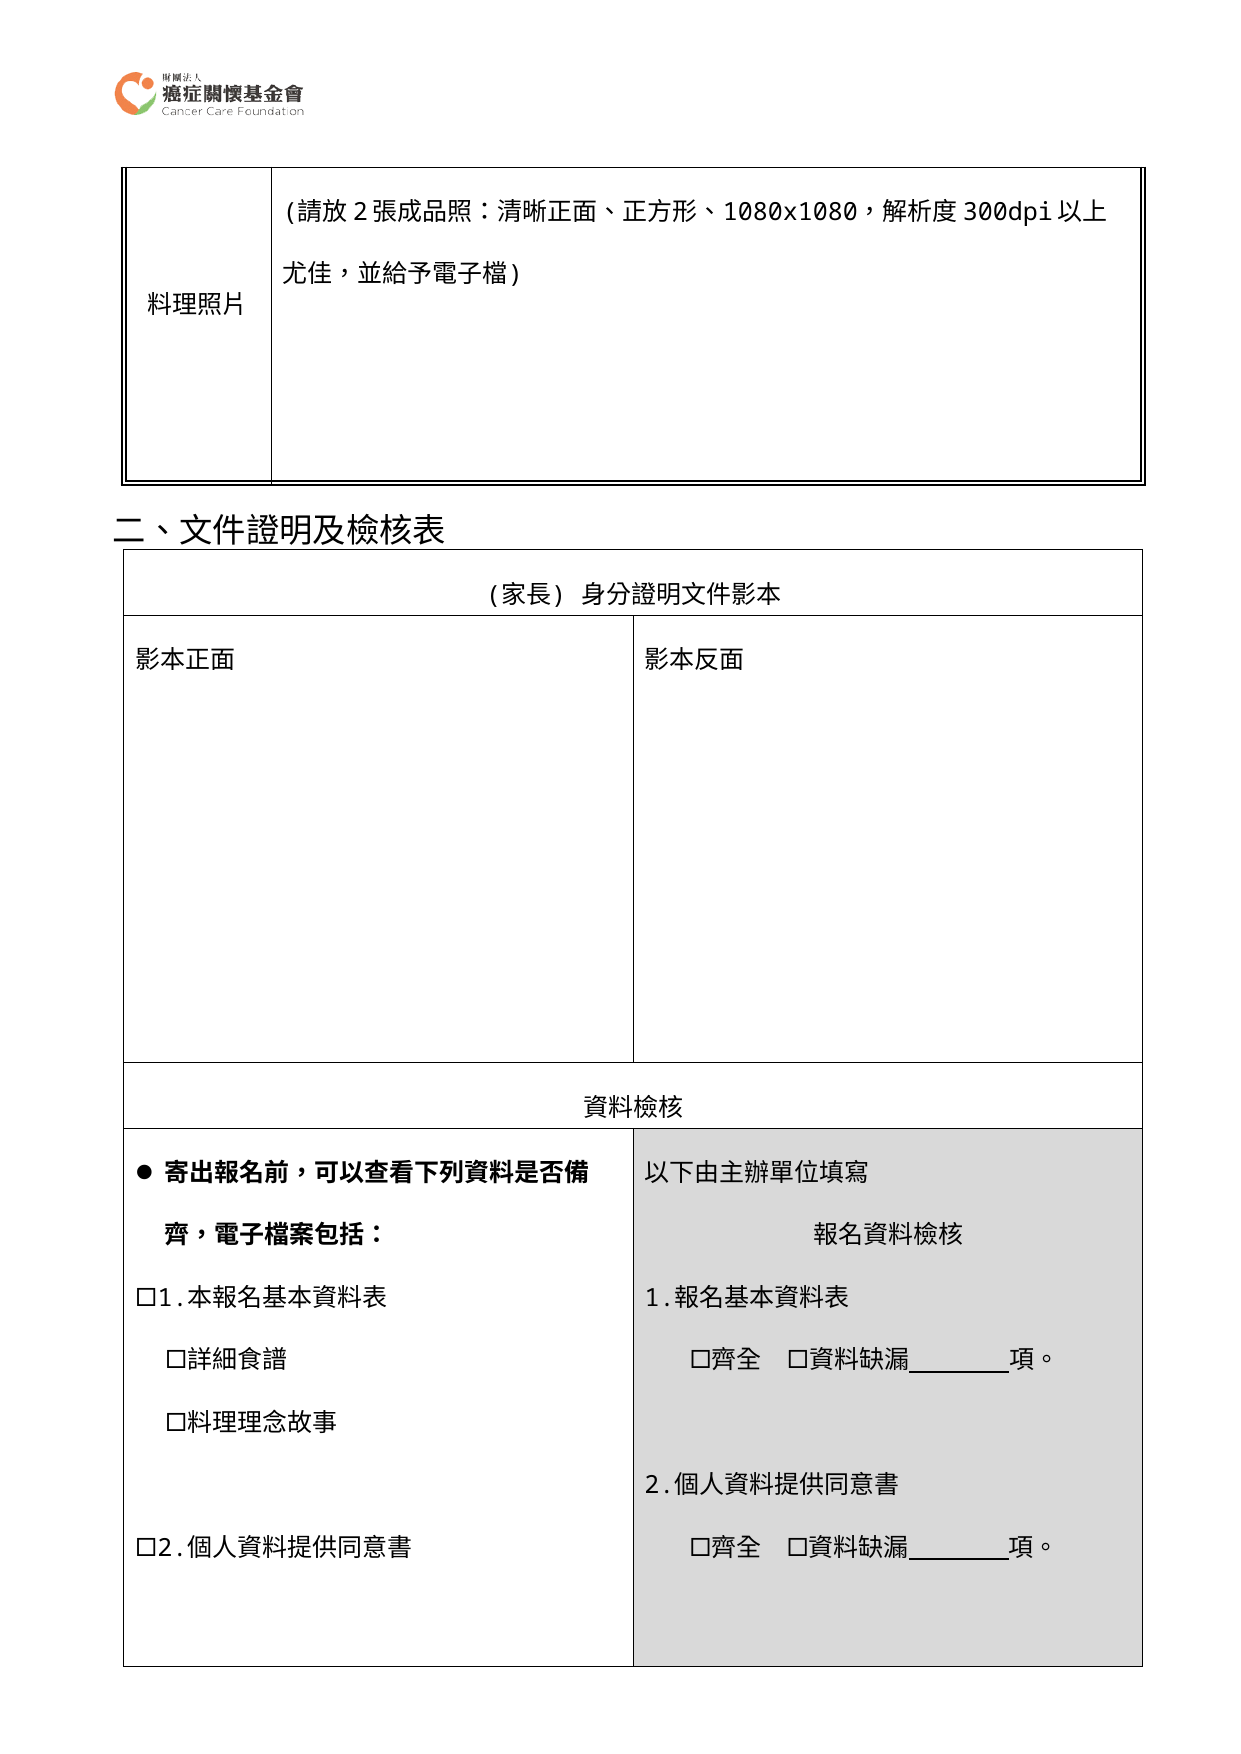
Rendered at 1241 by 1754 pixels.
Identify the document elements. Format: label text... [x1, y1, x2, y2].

table_header (家長) 身分證明文件影本 [124, 550, 1142, 615]
table_cell (請放2張成品照：清晰正面、正方形、1080x1080，解析度300dpi以上尤佳，並給予電子檔) [272, 168, 1140, 480]
table_cell 料理照片 [127, 168, 271, 480]
text 二、文件證明及檢核表 [112, 486, 1128, 549]
table_cell 寄出報名前，可以查看下列資料是否備齊，電子檔案包括： 1.本報名基本資料表 詳細食譜 料理理念故事 2.個人資料提供同意書 [124, 1129, 633, 1666]
table_cell 資料檢核 [124, 1063, 1142, 1128]
table_cell 影本正面 [124, 616, 633, 1062]
table_cell 影本反面 [634, 616, 1142, 1062]
table_cell 以下由主辦單位填寫 報名資料檢核 1.報名基本資料表 齊全 資料缺漏 項。 2.個人資料提供同意書 齊全 資料缺漏 項。 [634, 1129, 1142, 1666]
